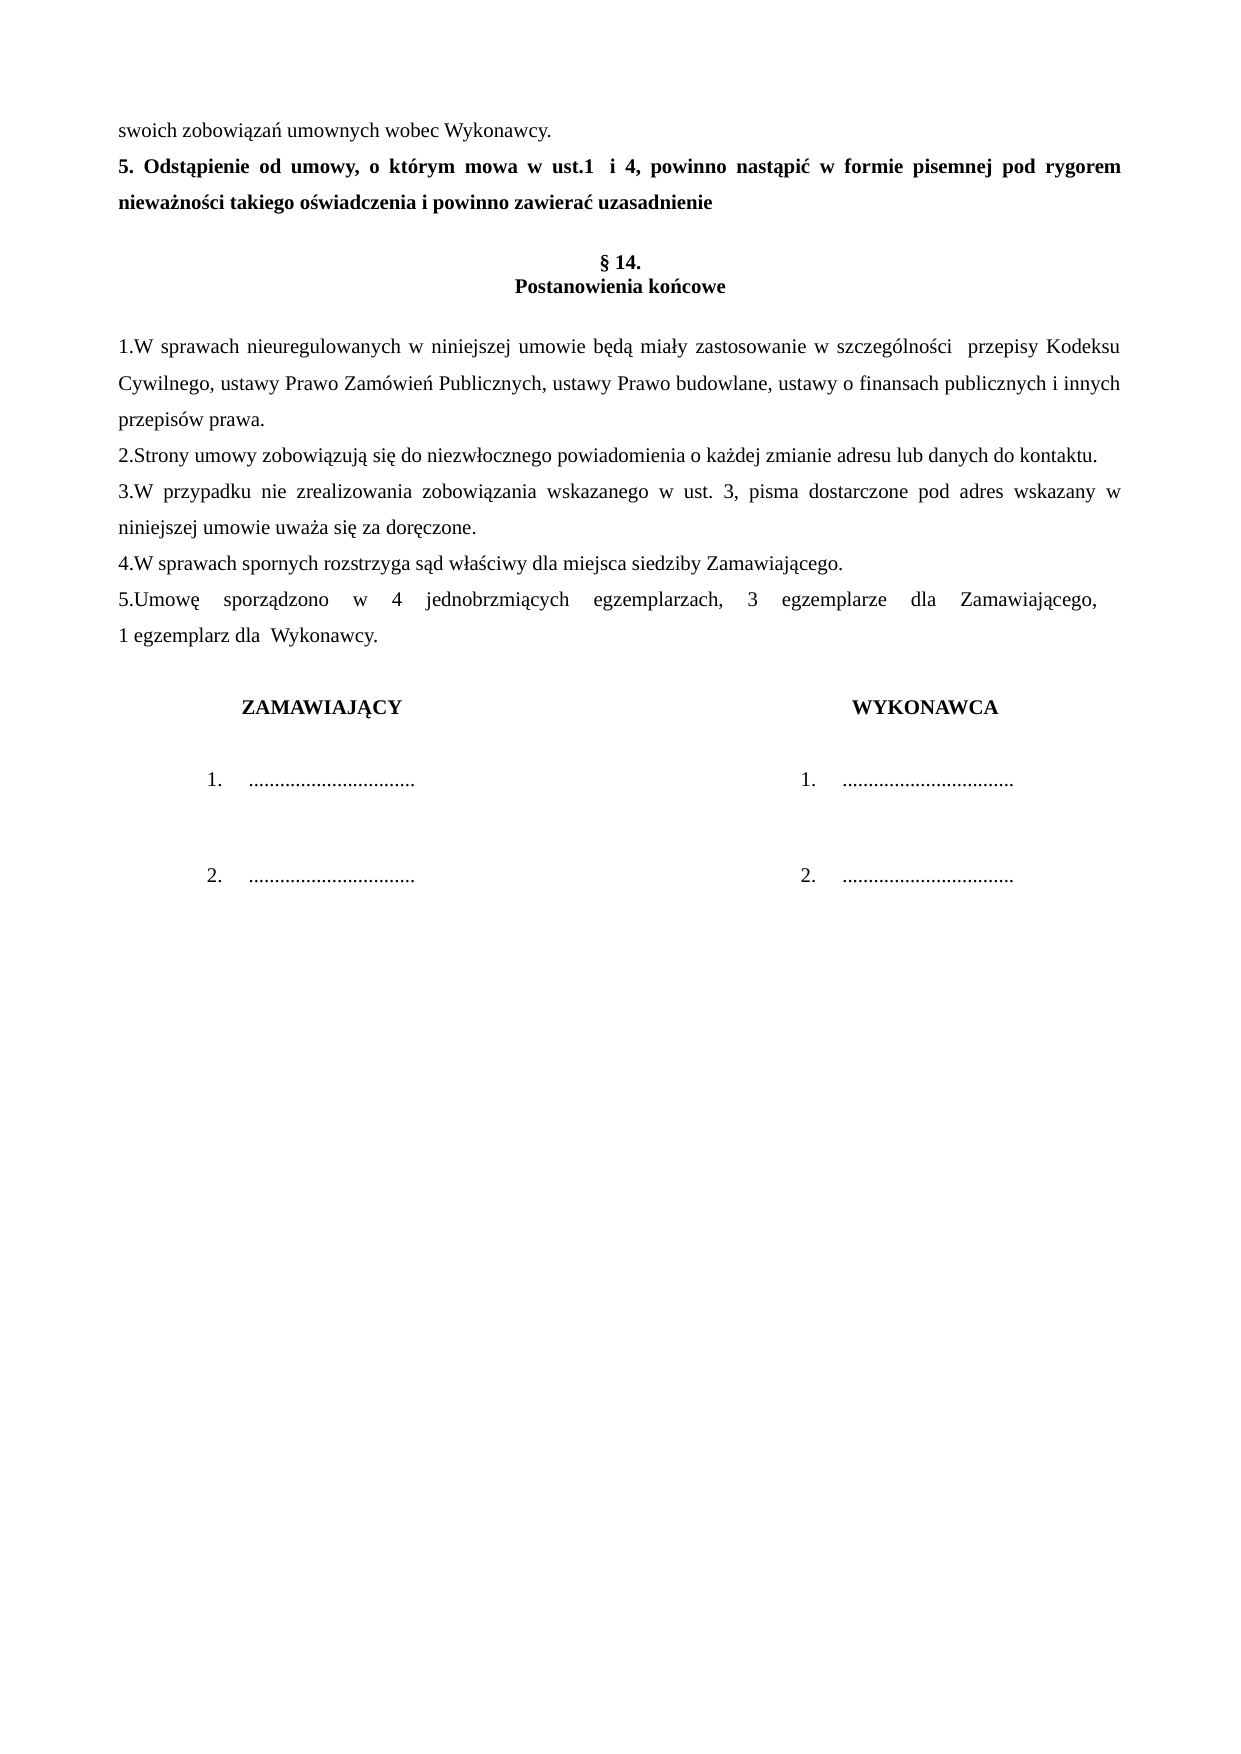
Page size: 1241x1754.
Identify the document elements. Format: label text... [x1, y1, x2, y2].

list 5. Odstąpienie od umowy, o którym mowa w ust.1 i 4, powinno nastąpić w formie pisemnej pod rygorem nieważności takiego oświadczenia i powinno zawierać uzasadnienie [118, 154, 1122, 214]
text ZAMAWIAJĄCY WYKONAWCA [118, 695, 1122, 719]
list Umowę sporządzono w 4 jednobrzmiących egzemplarzach, 3 egzemplarze dla Zamawiającego, 1 egzemplarz dla Wykonawcy. [118, 587, 1122, 647]
list Strony umowy zobowiązują się do niezwłocznego powiadomienia o każdej zmianie adresu lub danych do kontaktu. [118, 443, 1122, 467]
text 1. ................................ 1. ................................. [118, 767, 1122, 791]
list W przypadku nie zrealizowania zobowiązania wskazanego w ust. 3, pisma dostarczone pod adres wskazany w niniejszej umowie uważa się za doręczone. [118, 479, 1122, 539]
list W sprawach nieuregulowanych w niniejszej umowie będą miały zastosowanie w szczególności przepisy Kodeksu Cywilnego, ustawy Prawo Zamówień Publicznych, ustawy Prawo budowlane, ustawy o finansach publicznych i innych przepisów prawa. [118, 334, 1122, 431]
list W sprawach spornych rozstrzyga sąd właściwy dla miejsca siedziby Zamawiającego. [118, 551, 1122, 575]
text Postanowienia końcowe [118, 274, 1122, 298]
text 2. ................................ 2. ................................. [118, 863, 1122, 887]
text § 14. [118, 250, 1122, 274]
list swoich zobowiązań umownych wobec Wykonawcy. [118, 118, 1122, 142]
